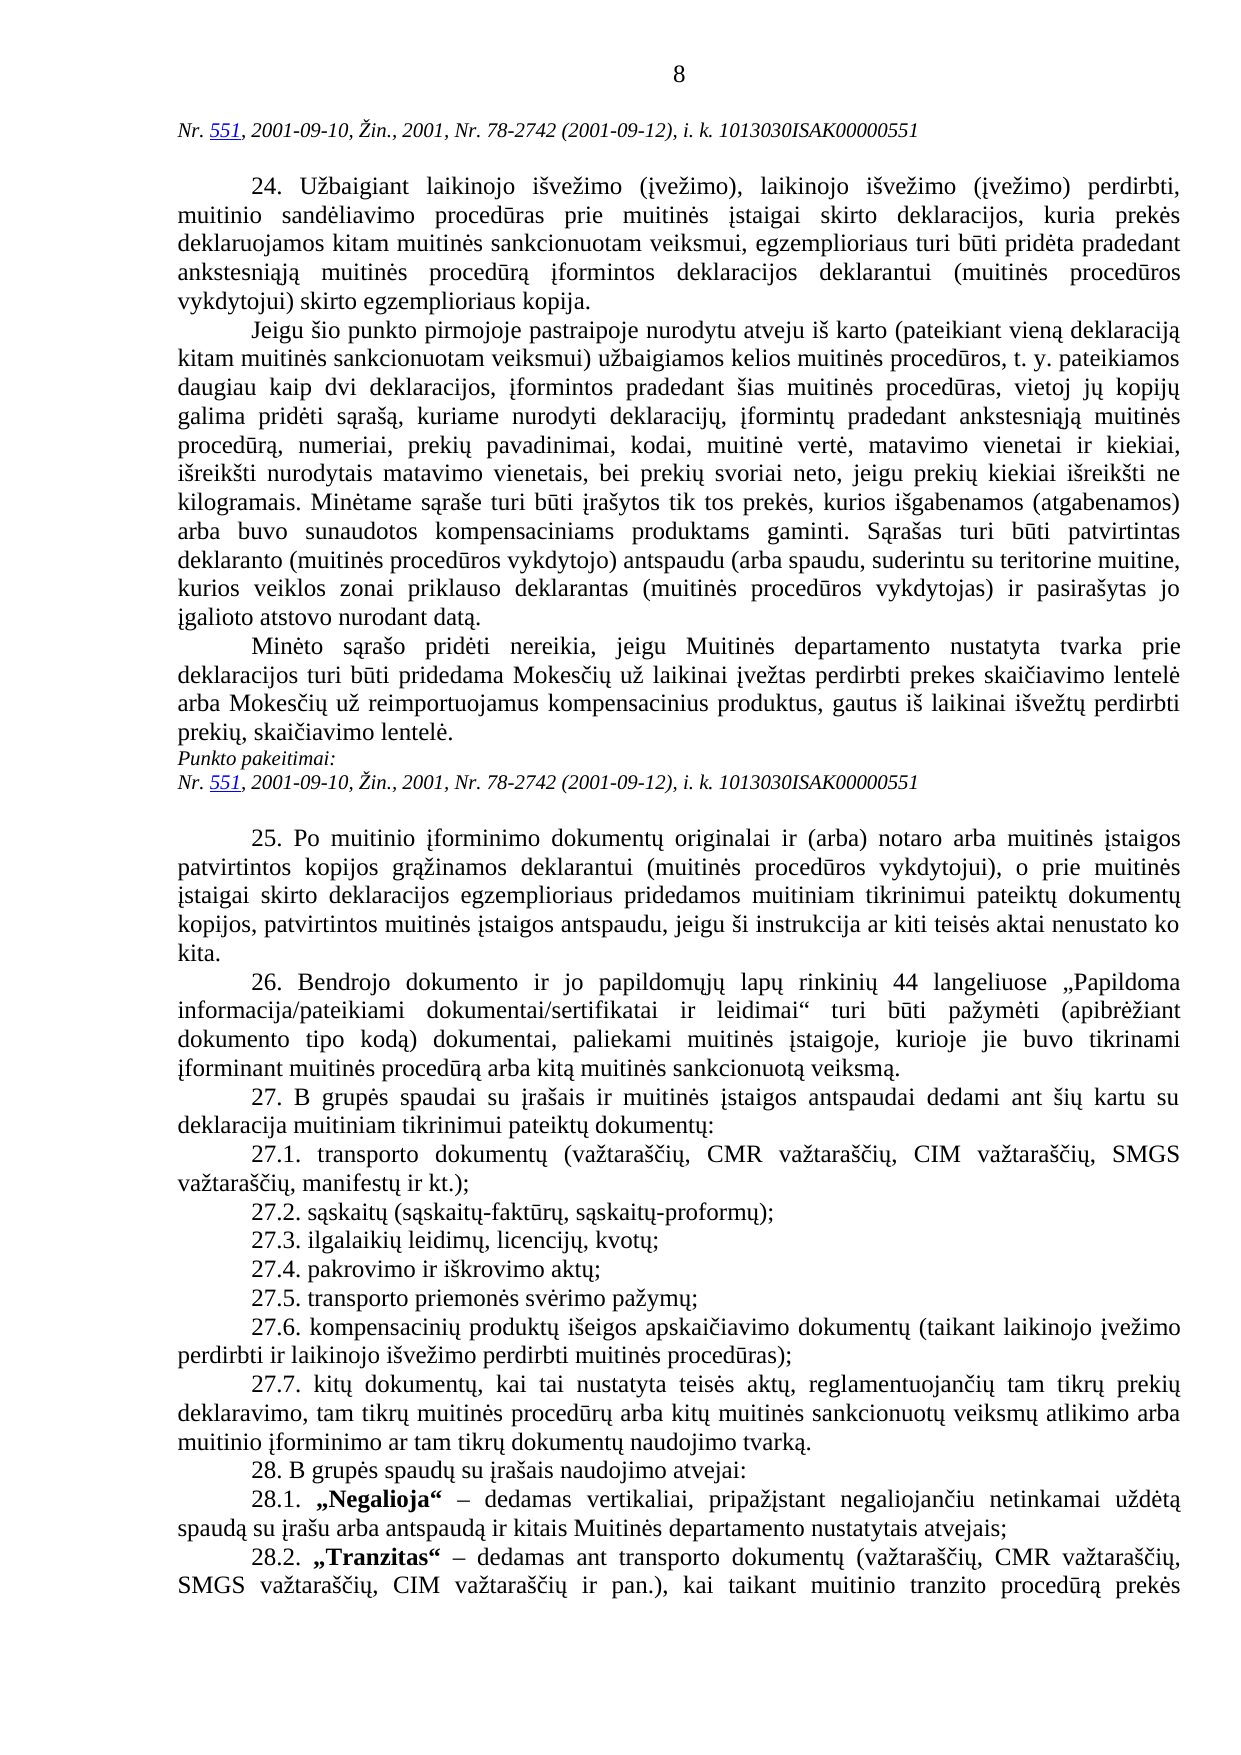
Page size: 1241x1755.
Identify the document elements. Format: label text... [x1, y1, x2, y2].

text 28.1. „Negalioja“ – dedamas vertikaliai, pripažįstant negaliojančiu netinkamai uždėtą spaudą su įrašu arba antspaudą ir kitais Muitinės departamento nustatytais atvejais; [177, 1484, 1181, 1542]
text 27.6. kompensacinių produktų išeigos apskaičiavimo dokumentų (taikant laikinojo įvežimo perdirbti ir laikinojo išvežimo perdirbti muitinės procedūras); [177, 1312, 1181, 1369]
text 27.2. sąskaitų (sąskaitų-faktūrų, sąskaitų-proformų); [177, 1197, 1181, 1225]
text 27.1. transporto dokumentų (važtaraščių, CMR važtaraščių, CIM važtaraščių, SMGS važtaraščių, manifestų ir kt.); [177, 1139, 1181, 1197]
text Minėto sąrašo pridėti nereikia, jeigu Muitinės departamento nustatyta tvarka prie deklaracijos turi būti pridedama Mokesčių už laikinai įvežtas perdirbti prekes skaičiavimo lentelė arba Mokesčių už reimportuojamus kompensacinius produktus, gautus iš laikinai išvežtų perdirbti prekių, skaičiavimo lentelė. [177, 631, 1181, 746]
text 25. Po muitinio įforminimo dokumentų originalai ir (arba) notaro arba muitinės įstaigos patvirtintos kopijos grąžinamos deklarantui (muitinės procedūros vykdytojui), o prie muitinės įstaigai skirto deklaracijos egzemplioriaus pridedamos muitiniam tikrinimui pateiktų dokumentų kopijos, patvirtintos muitinės įstaigos antspaudu, jeigu ši instrukcija ar kiti teisės aktai nenustato ko kita. [177, 823, 1181, 967]
text 27.3. ilgalaikių leidimų, licencijų, kvotų; [177, 1225, 1181, 1254]
text 26. Bendrojo dokumento ir jo papildomųjų lapų rinkinių 44 langeliuose „Papildoma informacija/pateikiami dokumentai/sertifikatai ir leidimai“ turi būti pažymėti (apibrėžiant dokumento tipo kodą) dokumentai, paliekami muitinės įstaigoje, kurioje jie buvo tikrinami įforminant muitinės procedūrą arba kitą muitinės sankcionuotą veiksmą. [177, 967, 1181, 1082]
text 24. Užbaigiant laikinojo išvežimo (įvežimo), laikinojo išvežimo (įvežimo) perdirbti, muitinio sandėliavimo procedūras prie muitinės įstaigai skirto deklaracijos, kuria prekės deklaruojamos kitam muitinės sankcionuotam veiksmui, egzemplioriaus turi būti pridėta pradedant ankstesniąją muitinės procedūrą įformintos deklaracijos deklarantui (muitinės procedūros vykdytojui) skirto egzemplioriaus kopija. [177, 171, 1181, 315]
text Punkto pakeitimai: [177, 746, 1181, 770]
text 27. B grupės spaudai su įrašais ir muitinės įstaigos antspaudai dedami ant šių kartu su deklaracija muitiniam tikrinimui pateiktų dokumentų: [177, 1082, 1181, 1139]
text 27.4. pakrovimo ir iškrovimo aktų; [177, 1254, 1181, 1283]
text Nr. 551, 2001-09-10, Žin., 2001, Nr. 78-2742 (2001-09-12), i. k. 1013030ISAK00000551 [177, 770, 1181, 794]
text 28. B grupės spaudų su įrašais naudojimo atvejai: [177, 1455, 1181, 1484]
text 27.5. transporto priemonės svėrimo pažymų; [177, 1283, 1181, 1312]
text 28.2. „Tranzitas“ – dedamas ant transporto dokumentų (važtaraščių, CMR važtaraščių, SMGS važtaraščių, CIM važtaraščių ir pan.), kai taikant muitinio tranzito procedūrą prekės [177, 1542, 1181, 1599]
text Jeigu šio punkto pirmojoje pastraipoje nurodytu atveju iš karto (pateikiant vieną deklaraciją kitam muitinės sankcionuotam veiksmui) užbaigiamos kelios muitinės procedūros, t. y. pateikiamos daugiau kaip dvi deklaracijos, įformintos pradedant šias muitinės procedūras, vietoj jų kopijų galima pridėti sąrašą, kuriame nurodyti deklaracijų, įformintų pradedant ankstesniąją muitinės procedūrą, numeriai, prekių pavadinimai, kodai, muitinė vertė, matavimo vienetai ir kiekiai, išreikšti nurodytais matavimo vienetais, bei prekių svoriai neto, jeigu prekių kiekiai išreikšti ne kilogramais. Minėtame sąraše turi būti įrašytos tik tos prekės, kurios išgabenamos (atgabenamos) arba buvo sunaudotos kompensaciniams produktams gaminti. Sąrašas turi būti patvirtintas deklaranto (muitinės procedūros vykdytojo) antspaudu (arba spaudu, suderintu su teritorine muitine, kurios veiklos zonai priklauso deklarantas (muitinės procedūros vykdytojas) ir pasirašytas jo įgalioto atstovo nurodant datą. [177, 315, 1181, 631]
text 27.7. kitų dokumentų, kai tai nustatyta teisės aktų, reglamentuojančių tam tikrų prekių deklaravimo, tam tikrų muitinės procedūrų arba kitų muitinės sankcionuotų veiksmų atlikimo arba muitinio įforminimo ar tam tikrų dokumentų naudojimo tvarką. [177, 1369, 1181, 1455]
text Nr. 551, 2001-09-10, Žin., 2001, Nr. 78-2742 (2001-09-12), i. k. 1013030ISAK00000551 [177, 118, 1181, 142]
